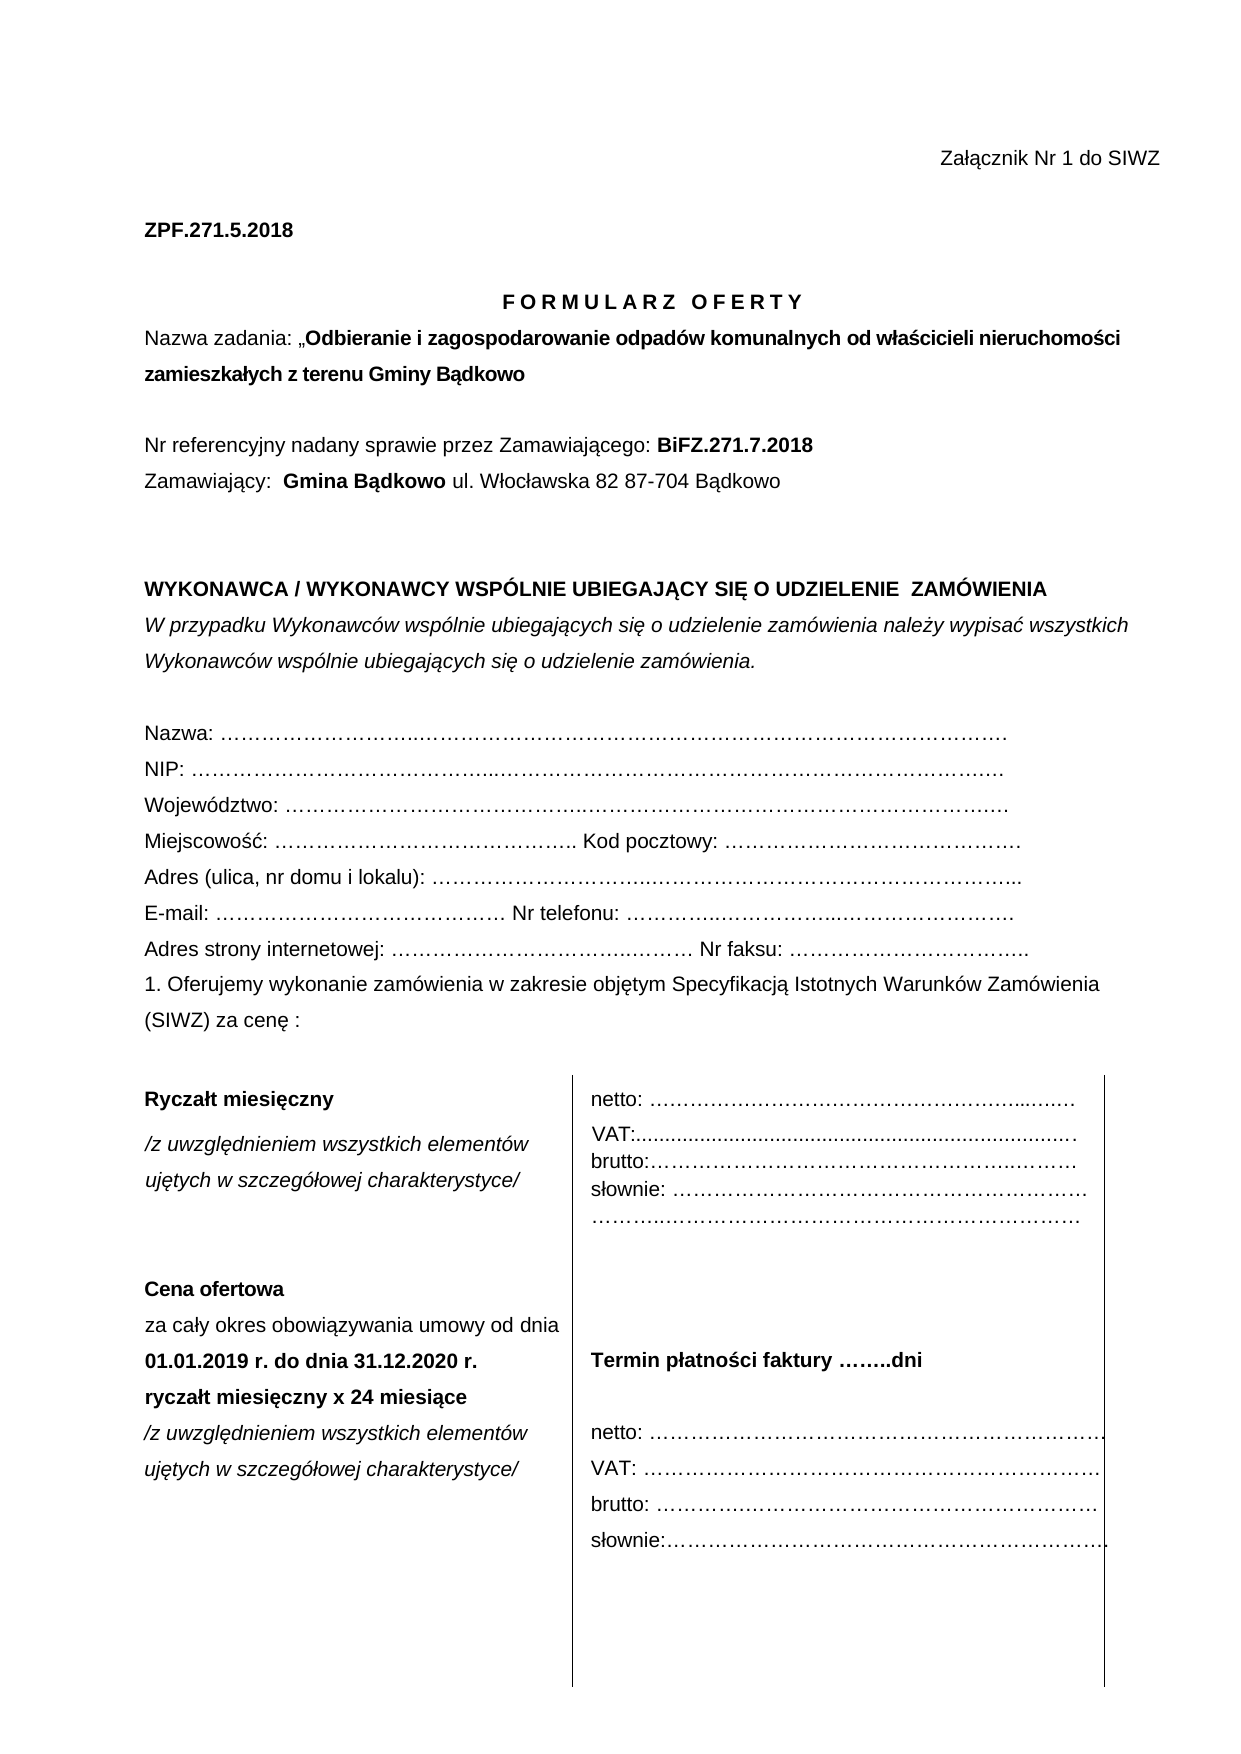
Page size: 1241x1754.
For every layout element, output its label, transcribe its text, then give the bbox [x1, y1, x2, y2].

text /z uwzględnieniem wszystkich elementów ujętych w szczegółowej charakterystyce/ [145, 1132, 572, 1192]
subtitle Nr referencyjny nadany sprawie przez Zamawiającego: BiFZ.271.7.2018 [144, 397, 1160, 457]
text ZPF.271.5.2018 [144, 218, 1122, 242]
text ………..…………………………………………………… [591, 1204, 1104, 1228]
text Ryczałt miesięczny [144, 1087, 572, 1111]
text słownie:………………………………………………………. [1105, 1528, 1121, 1588]
text brutto: ………….…………………………………………… [591, 1492, 1104, 1516]
subtitle Zamawiający: Gmina Bądkowo ul. Włocławska 82 87-704 Bądkowo [144, 469, 1160, 493]
text ryczałt miesięczny x 24 miesiące [144, 1385, 572, 1409]
text Cena ofertowa [144, 1276, 572, 1300]
text brutto:……………………………………………..……… słownie: …………………………………………………… [591, 1149, 1104, 1201]
text F O R M U L A R Z O F E R T Y [144, 289, 1160, 313]
text za cały okres obowiązywania umowy od dnia 01.01.2019 r. do dnia 31.12.2020 r. [144, 1313, 572, 1373]
text Nazwa zadania: „Odbieranie i zagospodarowanie odpadów komunalnych od właścicieli nieruchomości zamieszkałych z terenu Gminy Bądkowo [144, 325, 1160, 385]
text /z uwzględnieniem wszystkich elementów ujętych w szczegółowej charakterystyce/ [144, 1421, 572, 1558]
text Nazwa: ………………………..…………………………………………………………………………. [144, 721, 1160, 745]
text netto: ………………………………………………………… VAT: ………………………………………………………… [591, 1420, 1104, 1480]
text Adres (ulica, nr domu i lokalu): …………………………..……………………………………………... [144, 864, 1160, 888]
text 1. Oferujemy wykonanie zamówienia w zakresie objętym Specyfikacją Istotnych Warunków Zamówienia (SIWZ) za cenę : [144, 972, 1124, 1032]
text [1105, 1122, 1121, 1146]
text netto: ………………………………………………...….… [591, 1087, 1104, 1111]
text [1105, 1348, 1241, 1408]
text słownie:………………………………………………………. [591, 1528, 1104, 1588]
text Adres strony internetowej: ……………………………..……… Nr faksu: …………………………….. [144, 936, 1160, 960]
subtitle WYKONAWCA / WYKONAWCY WSPÓLNIE UBIEGAJĄCY SIĘ O UDZIELENIE ZAMÓWIENIA W przypadku Wykonawców wspólnie ubiegających się o udzielenie zamówienia należy wypisać wszystkich Wykonawców wspólnie ubiegających się o udzielenie zamówienia. [144, 577, 1160, 673]
text Miejscowość: …………………………………….. Kod pocztowy: ……………………………………. [144, 828, 1160, 852]
text E-mail: …………………………………… Nr telefonu: …………..……………...……………………. [144, 900, 1160, 924]
text Województwo: ……………………………………..………………………………………………….… [144, 793, 1160, 817]
text Załącznik Nr 1 do SIWZ [144, 146, 1160, 170]
text VAT: . [592, 1122, 1104, 1146]
text NIP: ……………………………………...…………………………………………………………….… [144, 757, 1160, 781]
text Termin płatności faktury ……..dni ……………………………………………… [591, 1348, 1104, 1408]
